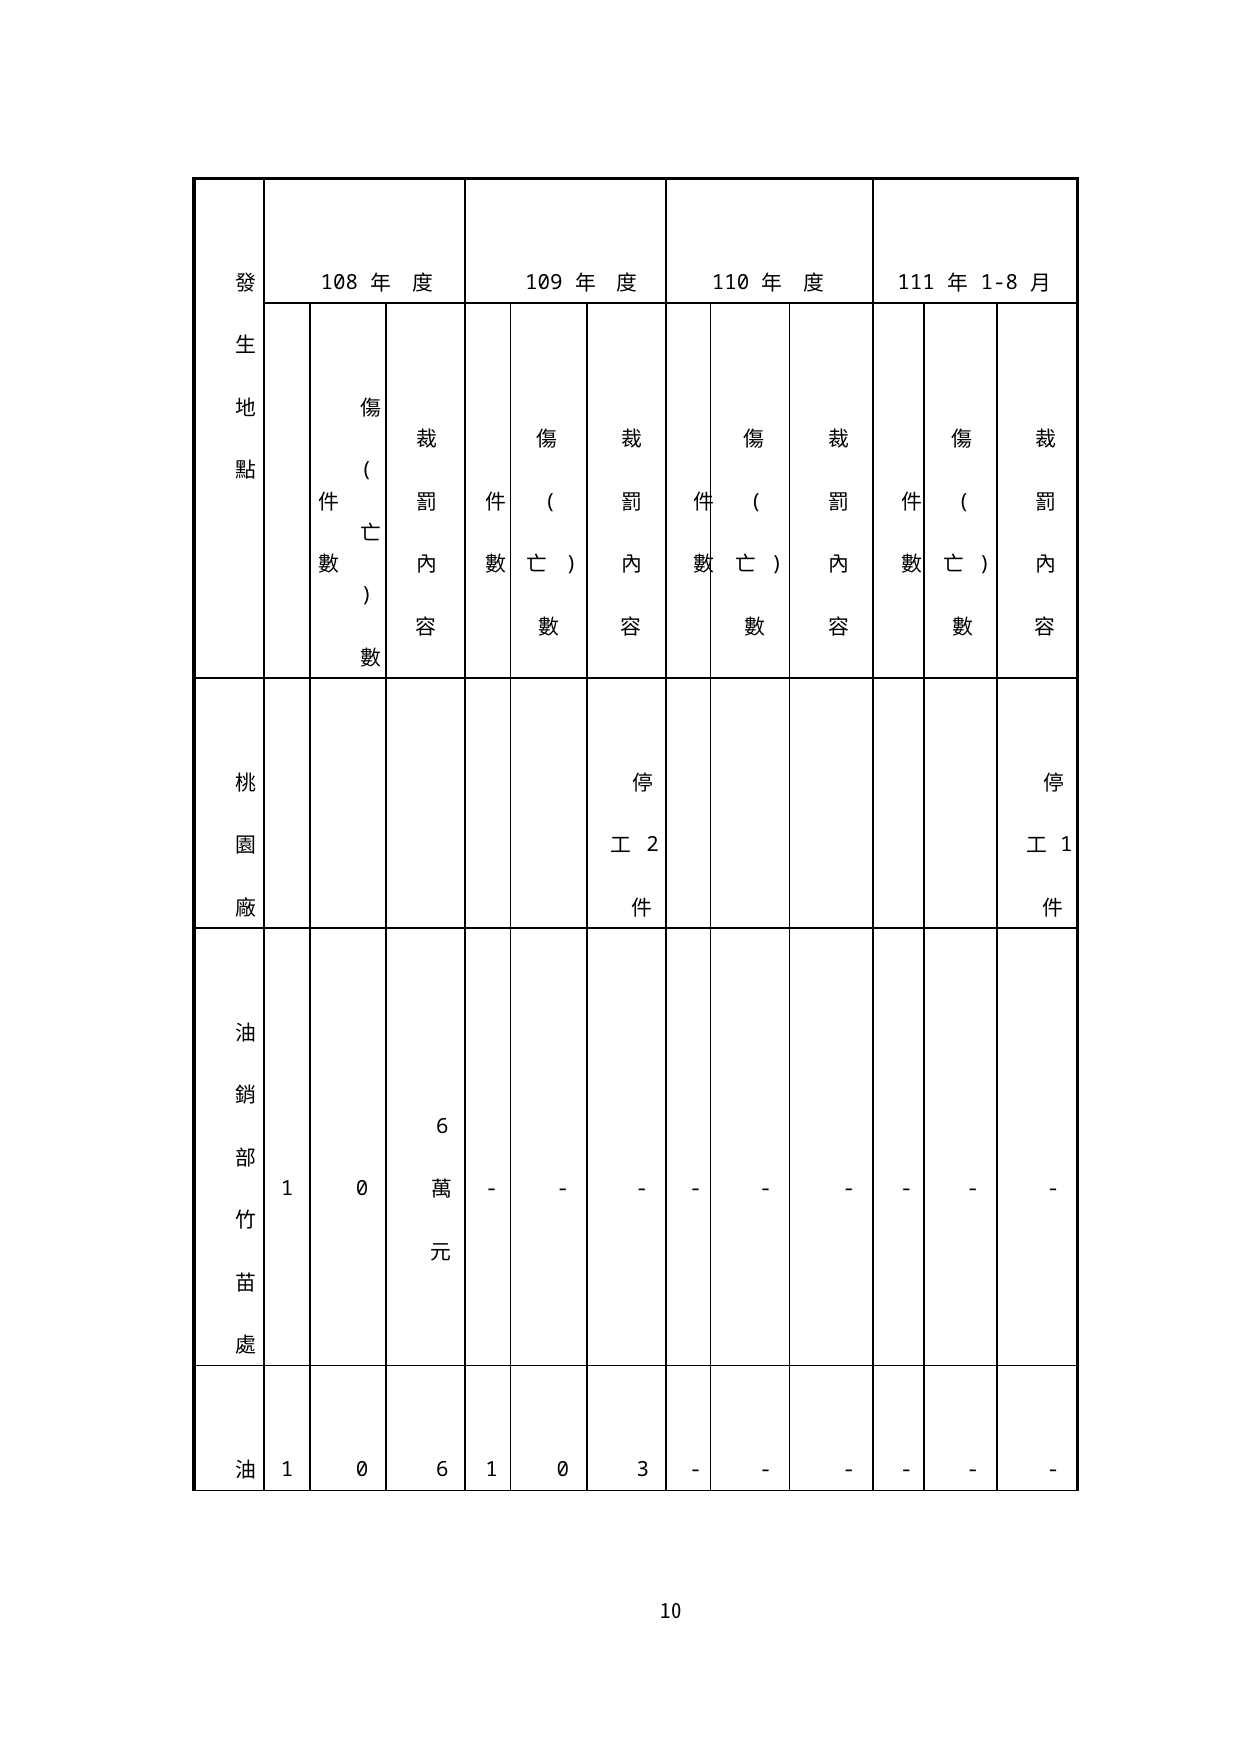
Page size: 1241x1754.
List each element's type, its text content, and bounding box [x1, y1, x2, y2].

table_cell - [711, 929, 789, 1365]
table_cell [387, 679, 464, 927]
table_cell 停工1件 [998, 679, 1076, 927]
table_cell 件數 [874, 304, 923, 677]
table_cell [311, 679, 385, 927]
table_cell 3 [588, 1366, 665, 1490]
table_cell 0 [311, 929, 385, 1365]
table_cell - [925, 929, 996, 1365]
table_cell 油銷部 竹苗處 [196, 929, 263, 1365]
table_header 108年度 [265, 180, 464, 302]
table_cell [925, 679, 996, 927]
table_header 發生 地點 [196, 180, 263, 677]
table_cell 件數 [466, 304, 510, 677]
table_cell - [874, 1366, 923, 1490]
table_cell - [711, 1366, 789, 1490]
table_cell 油 [196, 1366, 263, 1490]
table_cell - [667, 929, 710, 1365]
table_cell - [790, 929, 872, 1365]
table_cell 裁罰內容 [790, 304, 872, 677]
table_header 109年度 [466, 180, 665, 302]
table_cell 1 [265, 1366, 309, 1490]
table_cell 傷(亡)數 [511, 304, 586, 677]
table_cell [511, 679, 586, 927]
table_cell - [588, 929, 665, 1365]
table_cell - [511, 929, 586, 1365]
table_cell - [998, 929, 1076, 1365]
table_cell 裁罰內容 [998, 304, 1076, 677]
table_cell 0 [511, 1366, 586, 1490]
table_cell - [874, 929, 923, 1365]
table_cell 1 [466, 1366, 510, 1490]
table_cell 0 [311, 1366, 385, 1490]
table_cell - [667, 1366, 710, 1490]
table_cell 件數 [265, 304, 309, 677]
table_cell 停工2件 [588, 679, 665, 927]
table_cell 傷(亡)數 [925, 304, 996, 677]
table_cell 桃園廠 [196, 679, 263, 927]
table_cell - [466, 929, 510, 1365]
table_cell - [790, 1366, 872, 1490]
table_header 111年1-8月 [874, 180, 1076, 302]
table_cell 1 [265, 929, 309, 1365]
table_cell [667, 679, 710, 927]
table_cell [265, 679, 309, 927]
table_cell 件數 [667, 304, 710, 677]
table_cell [466, 679, 510, 927]
table_cell [790, 679, 872, 927]
table_cell - [925, 1366, 996, 1490]
table_header 110年度 [667, 180, 872, 302]
table_cell 裁罰內容 [588, 304, 665, 677]
table_cell 傷(亡)數 [311, 304, 385, 677]
table_cell 6 [387, 1366, 464, 1490]
table_cell - [998, 1366, 1076, 1490]
table_cell [711, 679, 789, 927]
table_cell [874, 679, 923, 927]
table_cell 裁罰內容 [387, 304, 464, 677]
table_cell 傷(亡)數 [711, 304, 789, 677]
table_cell 6萬元 [387, 929, 464, 1365]
